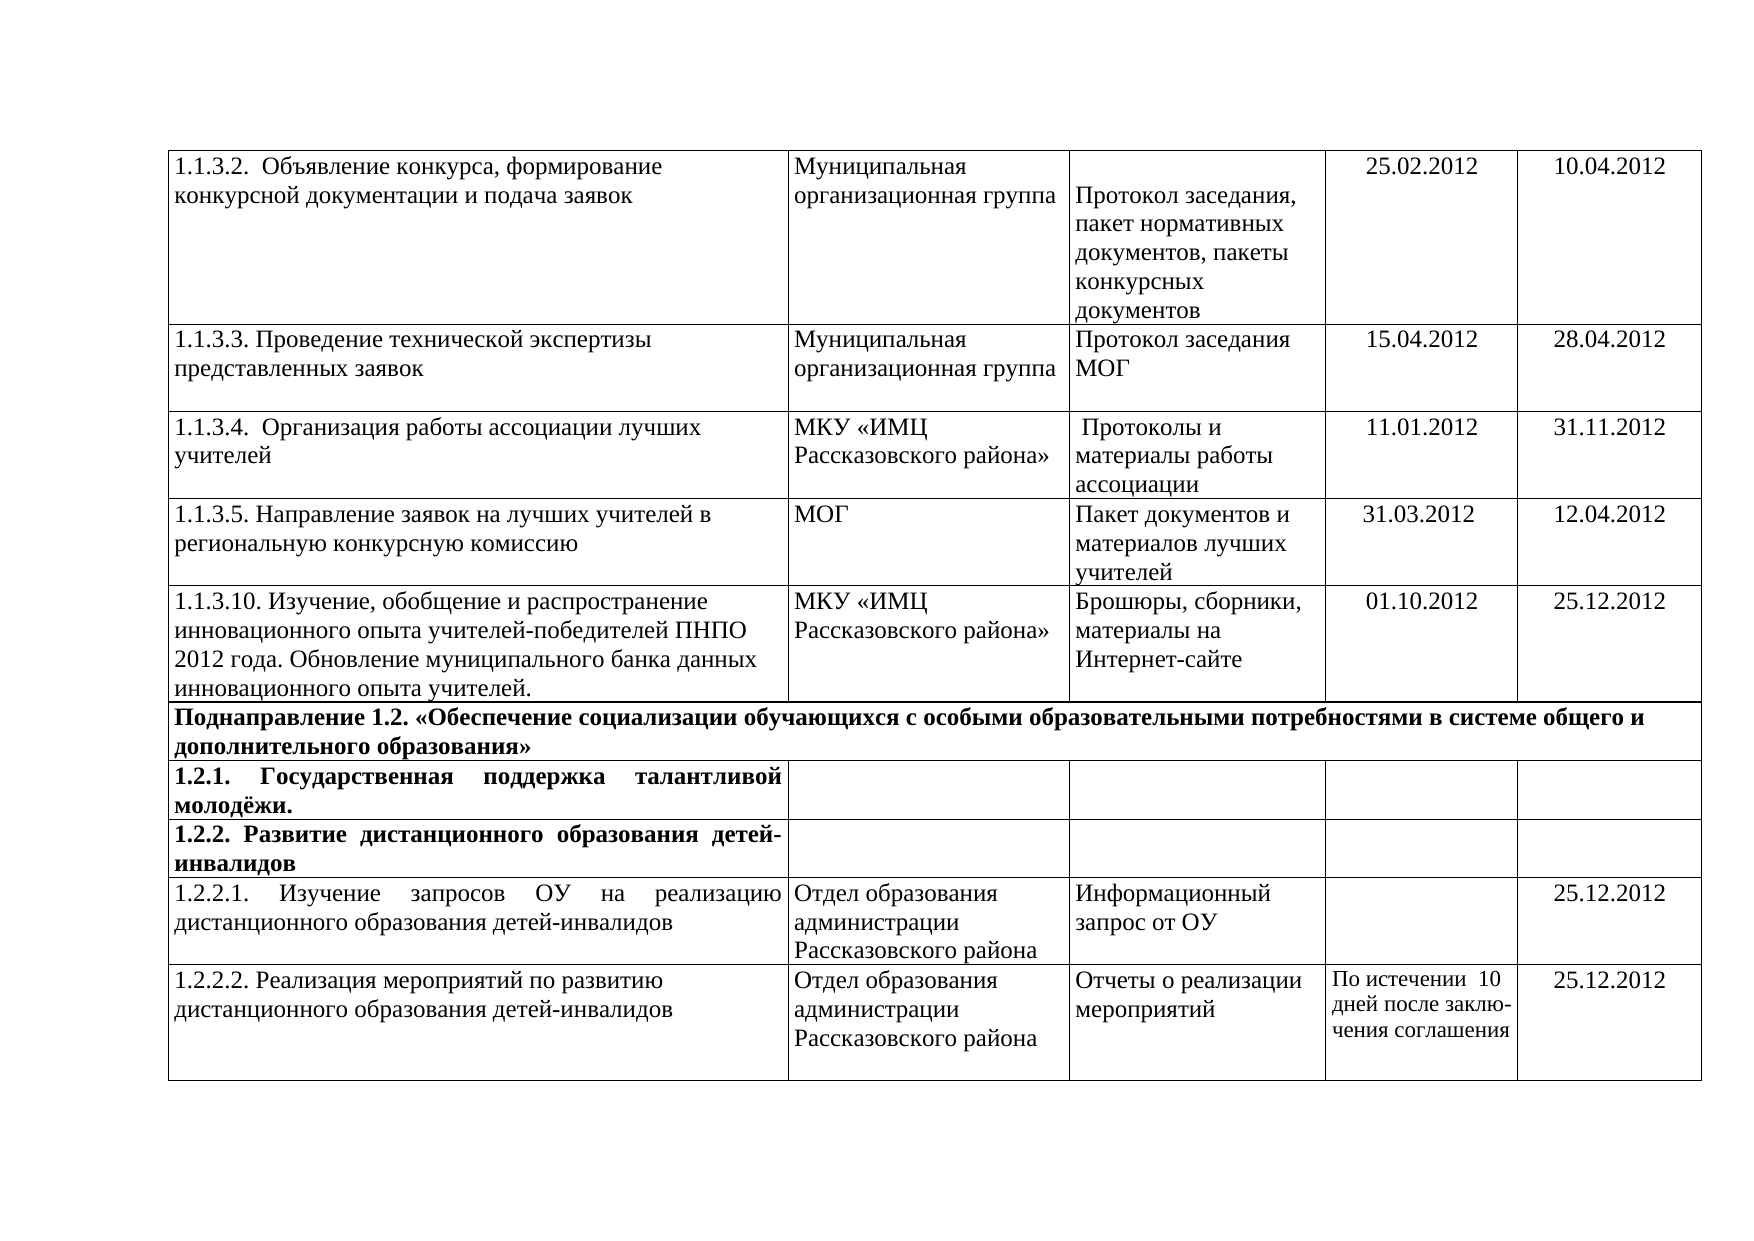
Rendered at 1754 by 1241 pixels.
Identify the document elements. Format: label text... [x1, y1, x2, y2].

table_cell 28.04.2012 [1518, 325, 1701, 411]
table_cell По истечении 10 дней после заклю­чения соглашения [1326, 965, 1517, 1080]
table_cell Брошюры, сборники, материалы на Интернет-сайте [1070, 586, 1325, 701]
table_cell [1518, 761, 1701, 818]
table_cell Отдел образования администрации Рассказовского района [789, 965, 1069, 1080]
table_cell МОГ [789, 499, 1069, 585]
table_cell 10.04.2012 [1518, 151, 1701, 323]
table_cell 1.1.3.2. Объявление конкурса, формирование конкурсной документации и подача заявок [169, 151, 788, 323]
table_cell Отдел образования администрации Рассказовского района [789, 878, 1069, 964]
table_cell [789, 761, 1069, 818]
table_cell 12.04.2012 [1518, 499, 1701, 585]
table_cell [1326, 820, 1517, 877]
table_cell Протокол заседания МОГ [1070, 325, 1325, 411]
table_cell Отчеты о реализации мероприятий [1070, 965, 1325, 1080]
table_cell Поднаправление 1.2. «Обеспечение социализации обучающихся с особыми образовательными потребностями в системе общего и дополнительного образования» [169, 703, 1701, 760]
table_cell МКУ «ИМЦ Рассказовского района» [789, 412, 1069, 498]
table_cell [1070, 820, 1325, 877]
table_cell 1.1.3.10. Изучение, обобщение и распространение инновационного опыта учителей-победителей ПНПО 2012 года. Обновление муниципального банка данных инновационного опыта учителей. [169, 586, 788, 701]
table_cell Муниципальная организационная группа [789, 325, 1069, 411]
table_cell [1518, 820, 1701, 877]
table_cell [1070, 761, 1325, 818]
table_cell 25.12.2012 [1518, 965, 1701, 1080]
table_cell МКУ «ИМЦ Рассказовского района» [789, 586, 1069, 701]
table_cell 31.11.2012 [1518, 412, 1701, 498]
table_cell 1.1.3.4. Организация работы ассоциации лучших учителей [169, 412, 788, 498]
table_cell 25.02.2012 [1326, 151, 1517, 323]
table_cell 1.2.2.1. Изучение запросов ОУ на реализацию дистанционного образования детей-инвалидов [169, 878, 788, 964]
table_cell Протоколы и материалы работы ассоциации [1070, 412, 1325, 498]
table_cell 1.2.1. Государственная поддержка талантливой молодёжи. [169, 761, 788, 818]
table_cell 25.12.2012 [1518, 586, 1701, 701]
table_cell 01.10.2012 [1326, 586, 1517, 701]
table_cell [1326, 878, 1517, 964]
table_cell Информационный запрос от ОУ [1070, 878, 1325, 964]
table_cell 1.2.2.2. Реализация мероприятий по развитию дистанционного образования детей-инвалидов [169, 965, 788, 1080]
table_cell [1326, 761, 1517, 818]
table_cell 31.03.2012 [1326, 499, 1517, 585]
table_cell 1.2.2. Развитие дистанционного образования детей-инвалидов [169, 820, 788, 877]
table_cell Муниципальная организационная группа [789, 151, 1069, 323]
table_cell Пакет документов и материалов лучших учителей [1070, 499, 1325, 585]
table_cell Протокол заседания, пакет нормативных документов, пакеты конкурсных документов [1070, 151, 1325, 323]
table_cell 1.1.3.5. Направление заявок на лучших учителей в региональную конкурсную комиссию [169, 499, 788, 585]
table_cell [789, 820, 1069, 877]
table_cell 11.01.2012 [1326, 412, 1517, 498]
table_cell 25.12.2012 [1518, 878, 1701, 964]
table_cell 1.1.3.3. Проведение технической экспертизы представленных заявок [169, 325, 788, 411]
table_cell 15.04.2012 [1326, 325, 1517, 411]
